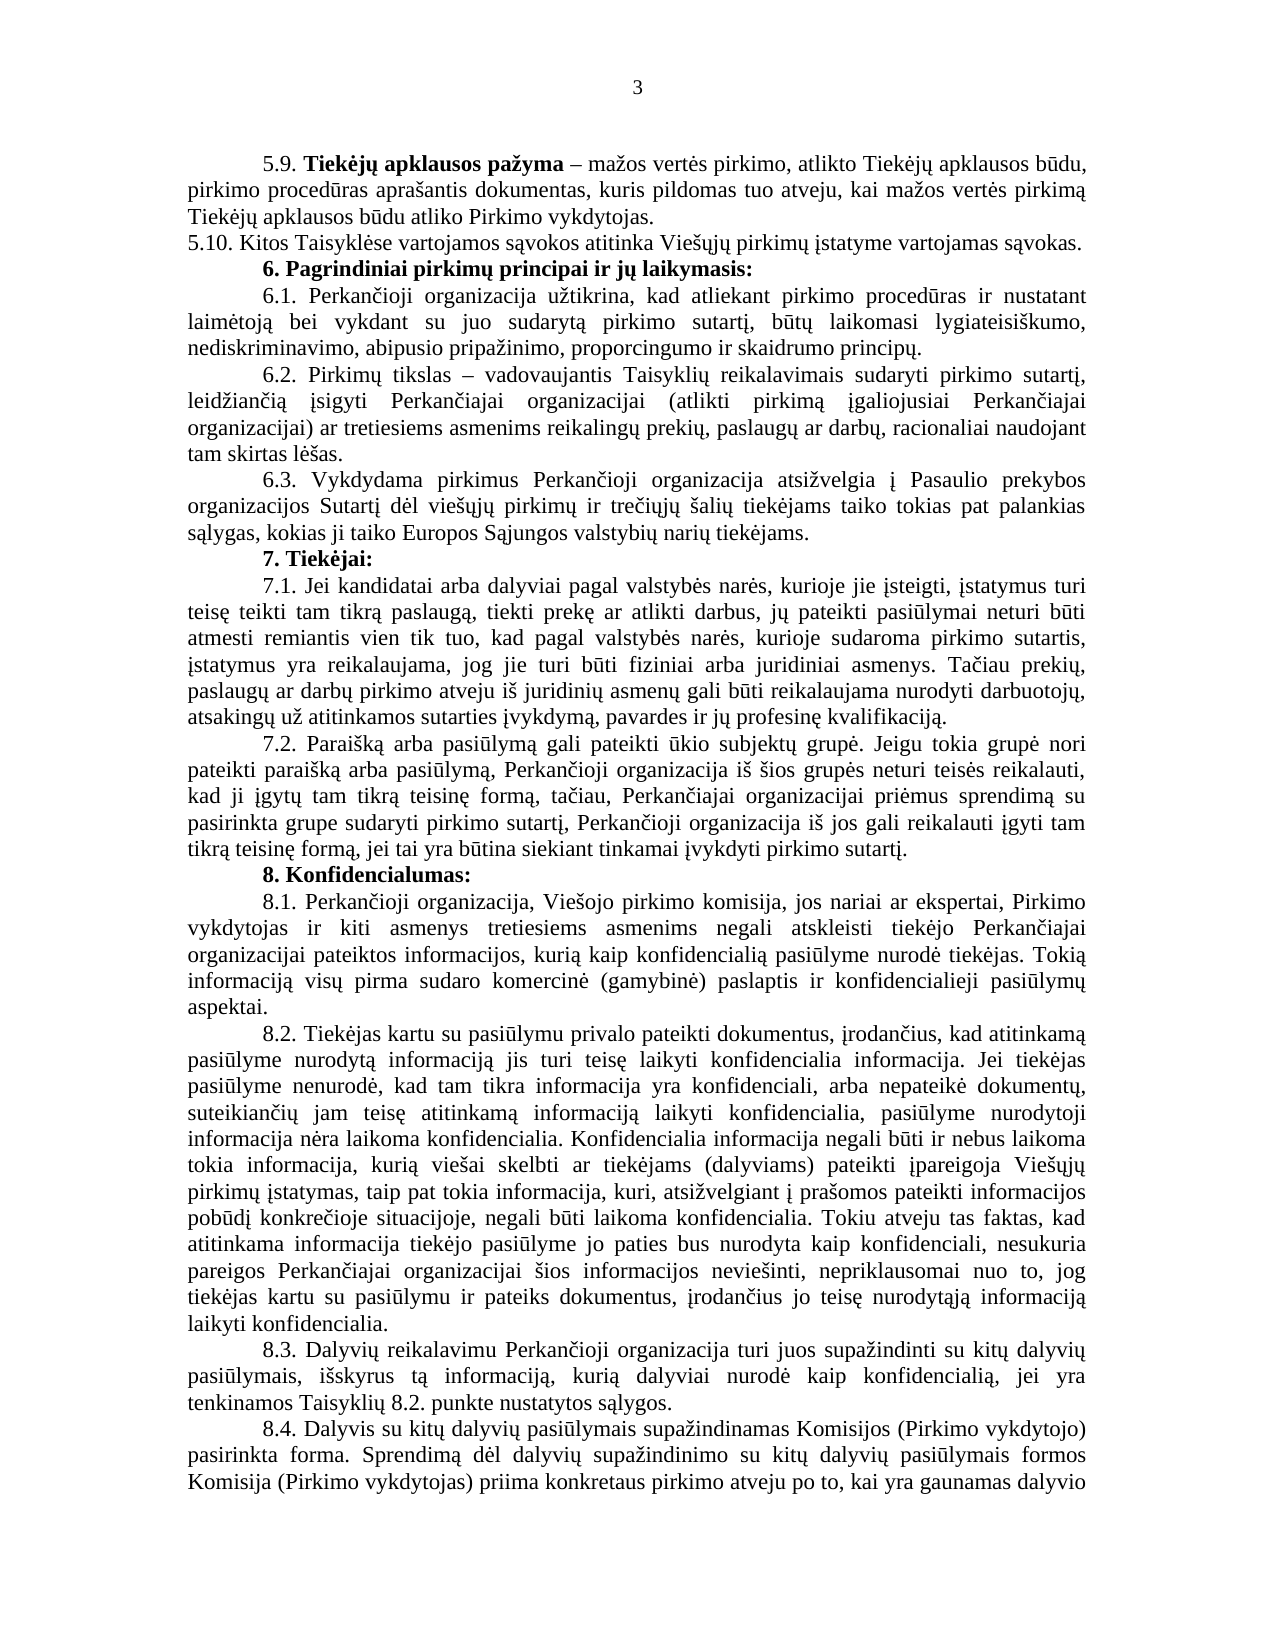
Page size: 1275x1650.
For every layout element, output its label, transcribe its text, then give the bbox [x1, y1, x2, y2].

subtitle 5.10. Kitos Taisyklėse vartojamos sąvokos atitinka Viešųjų pirkimų įstatyme vartojamas sąvokas. [187, 229, 1087, 255]
text 7. Tiekėjai: [187, 545, 1087, 572]
text 7.2. Paraišką arba pasiūlymą gali pateikti ūkio subjektų grupė. Jeigu tokia grupė nori pateikti paraišką arba pasiūlymą, Perkančioji organizacija iš šios grupės neturi teisės reikalauti, kad ji įgytų tam tikrą teisinę formą, tačiau, Perkančiajai organizacijai priėmus sprendimą su pasirinkta grupe sudaryti pirkimo sutartį, Perkančioji organizacija iš jos gali reikalauti įgyti tam tikrą teisinę formą, jei tai yra būtina siekiant tinkamai įvykdyti pirkimo sutartį. [187, 730, 1087, 862]
text 8.3. Dalyvių reikalavimu Perkančioji organizacija turi juos supažindinti su kitų dalyvių pasiūlymais, išskyrus tą informaciją, kurią dalyviai nurodė kaip konfidencialią, jei yra tenkinamos Taisyklių 8.2. punkte nustatytos sąlygos. [187, 1336, 1087, 1415]
text 7.1. Jei kandidatai arba dalyviai pagal valstybės narės, kurioje jie įsteigti, įstatymus turi teisę teikti tam tikrą paslaugą, tiekti prekę ar atlikti darbus, jų pateikti pasiūlymai neturi būti atmesti remiantis vien tik tuo, kad pagal valstybės narės, kurioje sudaroma pirkimo sutartis, įstatymus yra reikalaujama, jog jie turi būti fiziniai arba juridiniai asmenys. Tačiau prekių, paslaugų ar darbų pirkimo atveju iš juridinių asmenų gali būti reikalaujama nurodyti darbuotojų, atsakingų už atitinkamos sutarties įvykdymą, pavardes ir jų profesinę kvalifikaciją. [187, 572, 1087, 730]
text 8.1. Perkančioji organizacija, Viešojo pirkimo komisija, jos nariai ar ekspertai, Pirkimo vykdytojas ir kiti asmenys tretiesiems asmenims negali atskleisti tiekėjo Perkančiajai organizacijai pateiktos informacijos, kurią kaip konfidencialią pasiūlyme nurodė tiekėjas. Tokią informaciją visų pirma sudaro komercinė (gamybinė) paslaptis ir konfidencialieji pasiūlymų aspektai. [187, 888, 1087, 1020]
text 8. Konfidencialumas: [187, 862, 1087, 888]
text 8.2. Tiekėjas kartu su pasiūlymu privalo pateikti dokumentus, įrodančius, kad atitinkamą pasiūlyme nurodytą informaciją jis turi teisę laikyti konfidencialia informacija. Jei tiekėjas pasiūlyme nenurodė, kad tam tikra informacija yra konfidenciali, arba nepateikė dokumentų, suteikiančių jam teisę atitinkamą informaciją laikyti konfidencialia, pasiūlyme nurodytoji informacija nėra laikoma konfidencialia. Konfidencialia informacija negali būti ir nebus laikoma tokia informacija, kurią viešai skelbti ar tiekėjams (dalyviams) pateikti įpareigoja Viešųjų pirkimų įstatymas, taip pat tokia informacija, kuri, atsižvelgiant į prašomos pateikti informacijos pobūdį konkrečioje situacijoje, negali būti laikoma konfidencialia. Tokiu atveju tas faktas, kad atitinkama informacija tiekėjo pasiūlyme jo paties bus nurodyta kaip konfidenciali, nesukuria pareigos Perkančiajai organizacijai šios informacijos neviešinti, nepriklausomai nuo to, jog tiekėjas kartu su pasiūlymu ir pateiks dokumentus, įrodančius jo teisę nurodytąją informaciją laikyti konfidencialia. [187, 1020, 1087, 1336]
text 6.2. Pirkimų tikslas – vadovaujantis Taisyklių reikalavimais sudaryti pirkimo sutartį, leidžiančią įsigyti Perkančiajai organizacijai (atlikti pirkimą įgaliojusiai Perkančiajai organizacijai) ar tretiesiems asmenims reikalingų prekių, paslaugų ar darbų, racionaliai naudojant tam skirtas lėšas. [187, 361, 1087, 466]
text 6. Pagrindiniai pirkimų principai ir jų laikymasis: [187, 255, 1087, 282]
text 6.3. Vykdydama pirkimus Perkančioji organizacija atsižvelgia į Pasaulio prekybos organizacijos Sutartį dėl viešųjų pirkimų ir trečiųjų šalių tiekėjams taiko tokias pat palankias sąlygas, kokias ji taiko Europos Sąjungos valstybių narių tiekėjams. [187, 466, 1087, 545]
text 5.9. Tiekėjų apklausos pažyma – mažos vertės pirkimo, atlikto Tiekėjų apklausos būdu, pirkimo procedūras aprašantis dokumentas, kuris pildomas tuo atveju, kai mažos vertės pirkimą Tiekėjų apklausos būdu atliko Pirkimo vykdytojas. [187, 150, 1087, 229]
text 8.4. Dalyvis su kitų dalyvių pasiūlymais supažindinamas Komisijos (Pirkimo vykdytojo) pasirinkta forma. Sprendimą dėl dalyvių supažindinimo su kitų dalyvių pasiūlymais formos Komisija (Pirkimo vykdytojas) priima konkretaus pirkimo atveju po to, kai yra gaunamas dalyvio [187, 1415, 1087, 1494]
text 6.1. Perkančioji organizacija užtikrina, kad atliekant pirkimo procedūras ir nustatant laimėtoją bei vykdant su juo sudarytą pirkimo sutartį, būtų laikomasi lygiateisiškumo, nediskriminavimo, abipusio pripažinimo, proporcingumo ir skaidrumo principų. [187, 282, 1087, 361]
